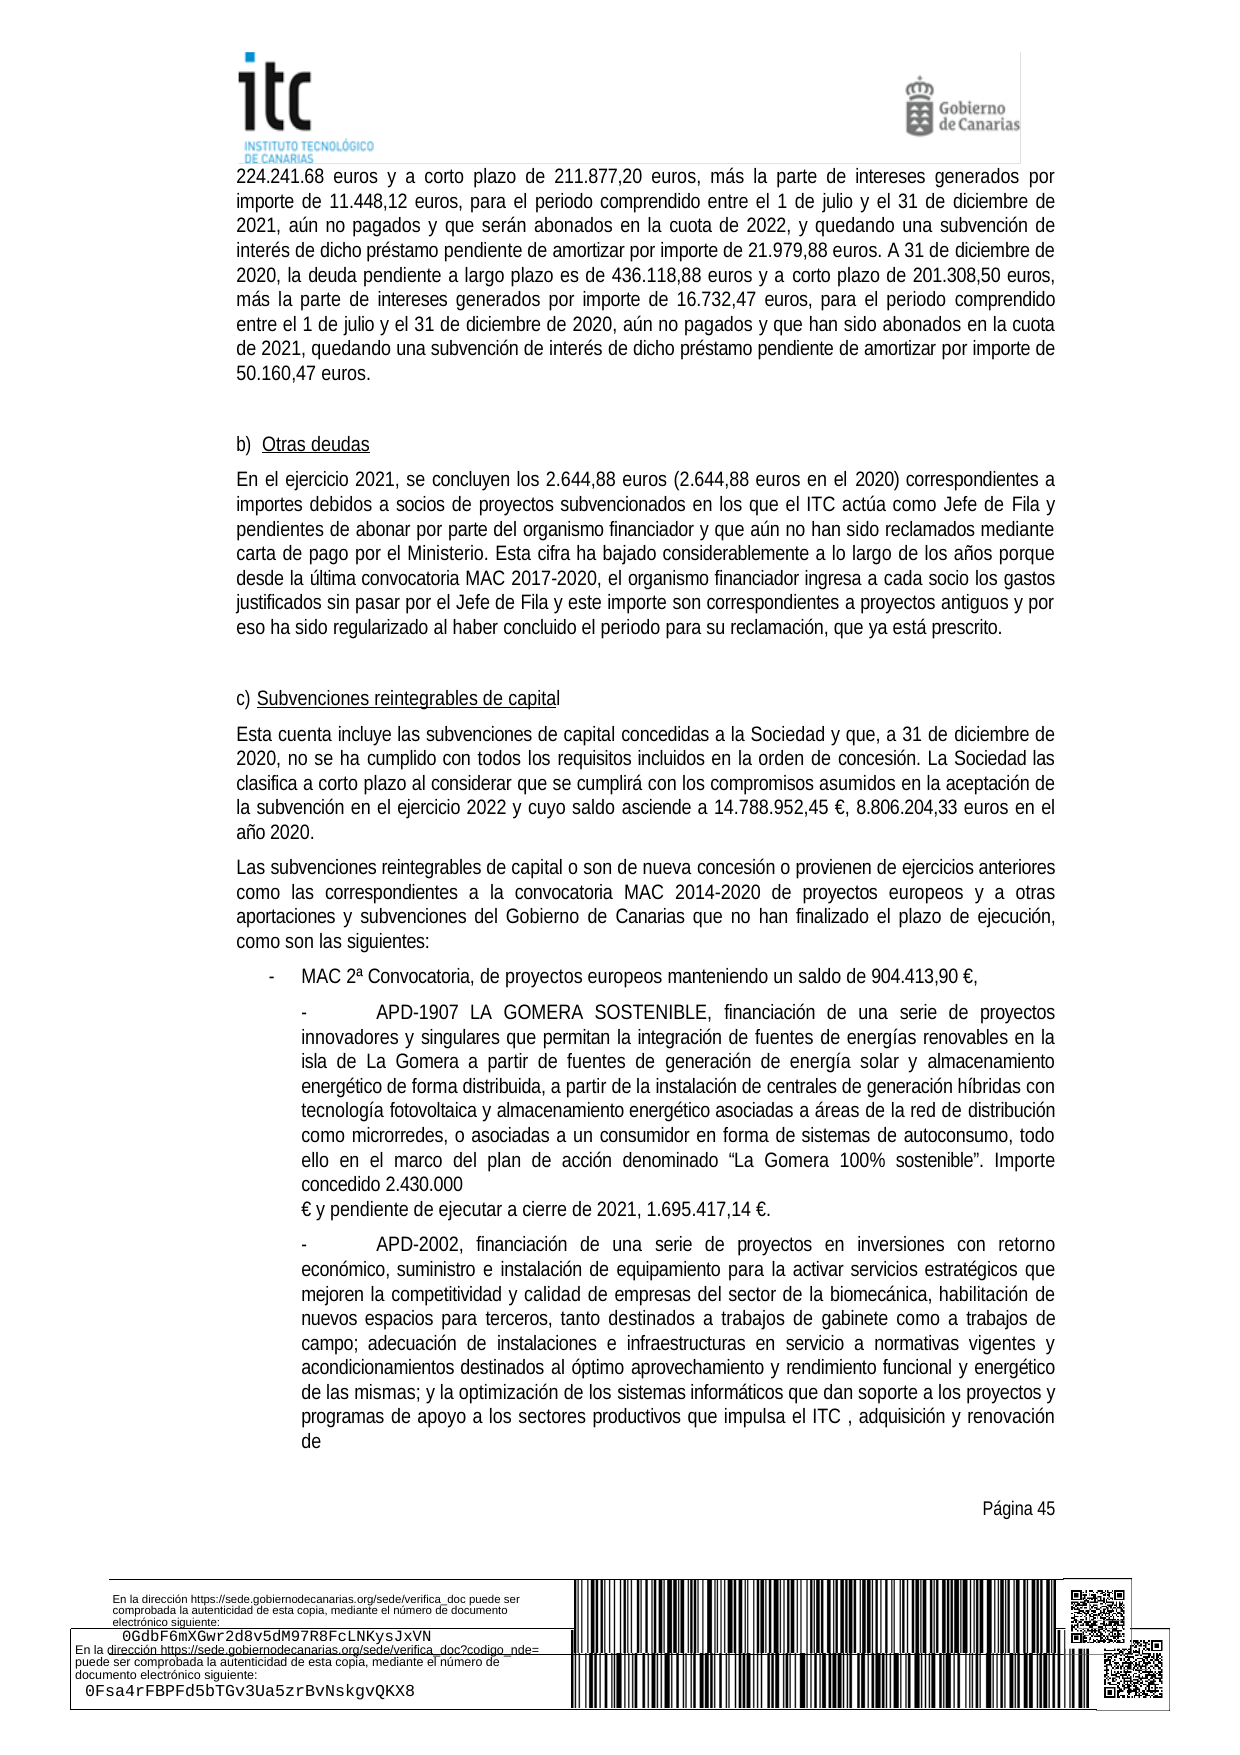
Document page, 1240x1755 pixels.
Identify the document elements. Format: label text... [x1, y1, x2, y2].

text Las subvenciones reintegrables de capital o son de nueva concesión o provienen de ejercicios anteriores como las correspondientes a la convocatoria MAC 2014-2020 de proyectos europeos y a otras aportaciones y subvenciones del Gobierno de Canarias que no han finalizado el plazo de ejecución, como son las siguientes: [236, 855, 1055, 953]
text Esta cuenta incluye las subvenciones de capital concedidas a la Sociedad y que, a 31 de diciembre de 2020, no se ha cumplido con todos los requisitos incluidos en la orden de concesión. La Sociedad las clasifica a corto plazo al considerar que se cumplirá con los compromisos asumidos en la aceptación de la subvención en el ejercicio 2022 y cuyo saldo asciende a 14.788.952,45 €, 8.806.204,33 euros en el año 2020. [236, 722, 1055, 844]
text En el ejercicio 2021, se concluyen los 2.644,88 euros (2.644,88 euros en el 2020) correspondientes a importes debidos a socios de proyectos subvencionados en los que el ITC actúa como Jefe de Fila y pendientes de abonar por parte del organismo financiador y que aún no han sido reclamados mediante carta de pago por el Ministerio. Esta cifra ha bajado considerablemente a lo largo de los años porque desde la última convocatoria MAC 2017-2020, el organismo financiador ingresa a cada socio los gastos justificados sin pasar por el Jefe de Fila y este importe son correspondientes a proyectos antiguos y por eso ha sido regularizado al haber concluido el periodo para su reclamación, que ya está prescrito. [236, 467, 1055, 639]
list Subvenciones reintegrables de capital [236, 686, 1181, 710]
text 224.241.68 euros y a corto plazo de 211.877,20 euros, más la parte de intereses generados por importe de 11.448,12 euros, para el periodo comprendido entre el 1 de julio y el 31 de diciembre de 2021, aún no pagados y que serán abonados en la cuota de 2022, y quedando una subvención de interés de dicho préstamo pendiente de amortizar por importe de 21.979,88 euros. A 31 de diciembre de 2020, la deuda pendiente a largo plazo es de 436.118,88 euros y a corto plazo de 201.308,50 euros, más la parte de intereses generados por importe de 16.732,47 euros, para el periodo comprendido entre el 1 de julio y el 31 de diciembre de 2020, aún no pagados y que han sido abonados en la cuota de 2021, quedando una subvención de interés de dicho préstamo pendiente de amortizar por importe de 50.160,47 euros. [236, 164, 1055, 385]
list MAC 2ª Convocatoria, de proyectos europeos manteniendo un saldo de 904.413,90 €, [269, 964, 1181, 988]
list APD-2002, financiación de una serie de proyectos en inversiones con retorno económico, suministro e instalación de equipamiento para la activar servicios estratégicos que mejoren la competitividad y calidad de empresas del sector de la biomecánica, habilitación de nuevos espacios para terceros, tanto destinados a trabajos de gabinete como a trabajos de campo; adecuación de instalaciones e infraestructuras en servicio a normativas vigentes y acondicionamientos destinados al óptimo aprovechamiento y rendimiento funcional y energético de las mismas; y la optimización de los sistemas informáticos que dan soporte a los proyectos y programas de apoyo a los sectores productivos que impulsa el ITC , adquisición y renovación de [301, 1232, 1055, 1453]
text Página 45 [58, 1496, 1055, 1519]
text € y pendiente de ejecutar a cierre de 2021, 1.695.417,14 €. [301, 1197, 1181, 1221]
list Otras deudas [236, 432, 1181, 456]
list APD-1907 LA GOMERA SOSTENIBLE, financiación de una serie de proyectos innovadores y singulares que permitan la integración de fuentes de energías renovables en la isla de La Gomera a partir de fuentes de generación de energía solar y almacenamiento energético de forma distribuida, a partir de la instalación de centrales de generación híbridas con tecnología fotovoltaica y almacenamiento energético asociadas a áreas de la red de distribución como microrredes, o asociadas a un consumidor en forma de sistemas de autoconsumo, todo ello en el marco del plan de acción denominado “La Gomera 100% sostenible”. Importe concedido 2.430.000 [301, 1000, 1055, 1196]
